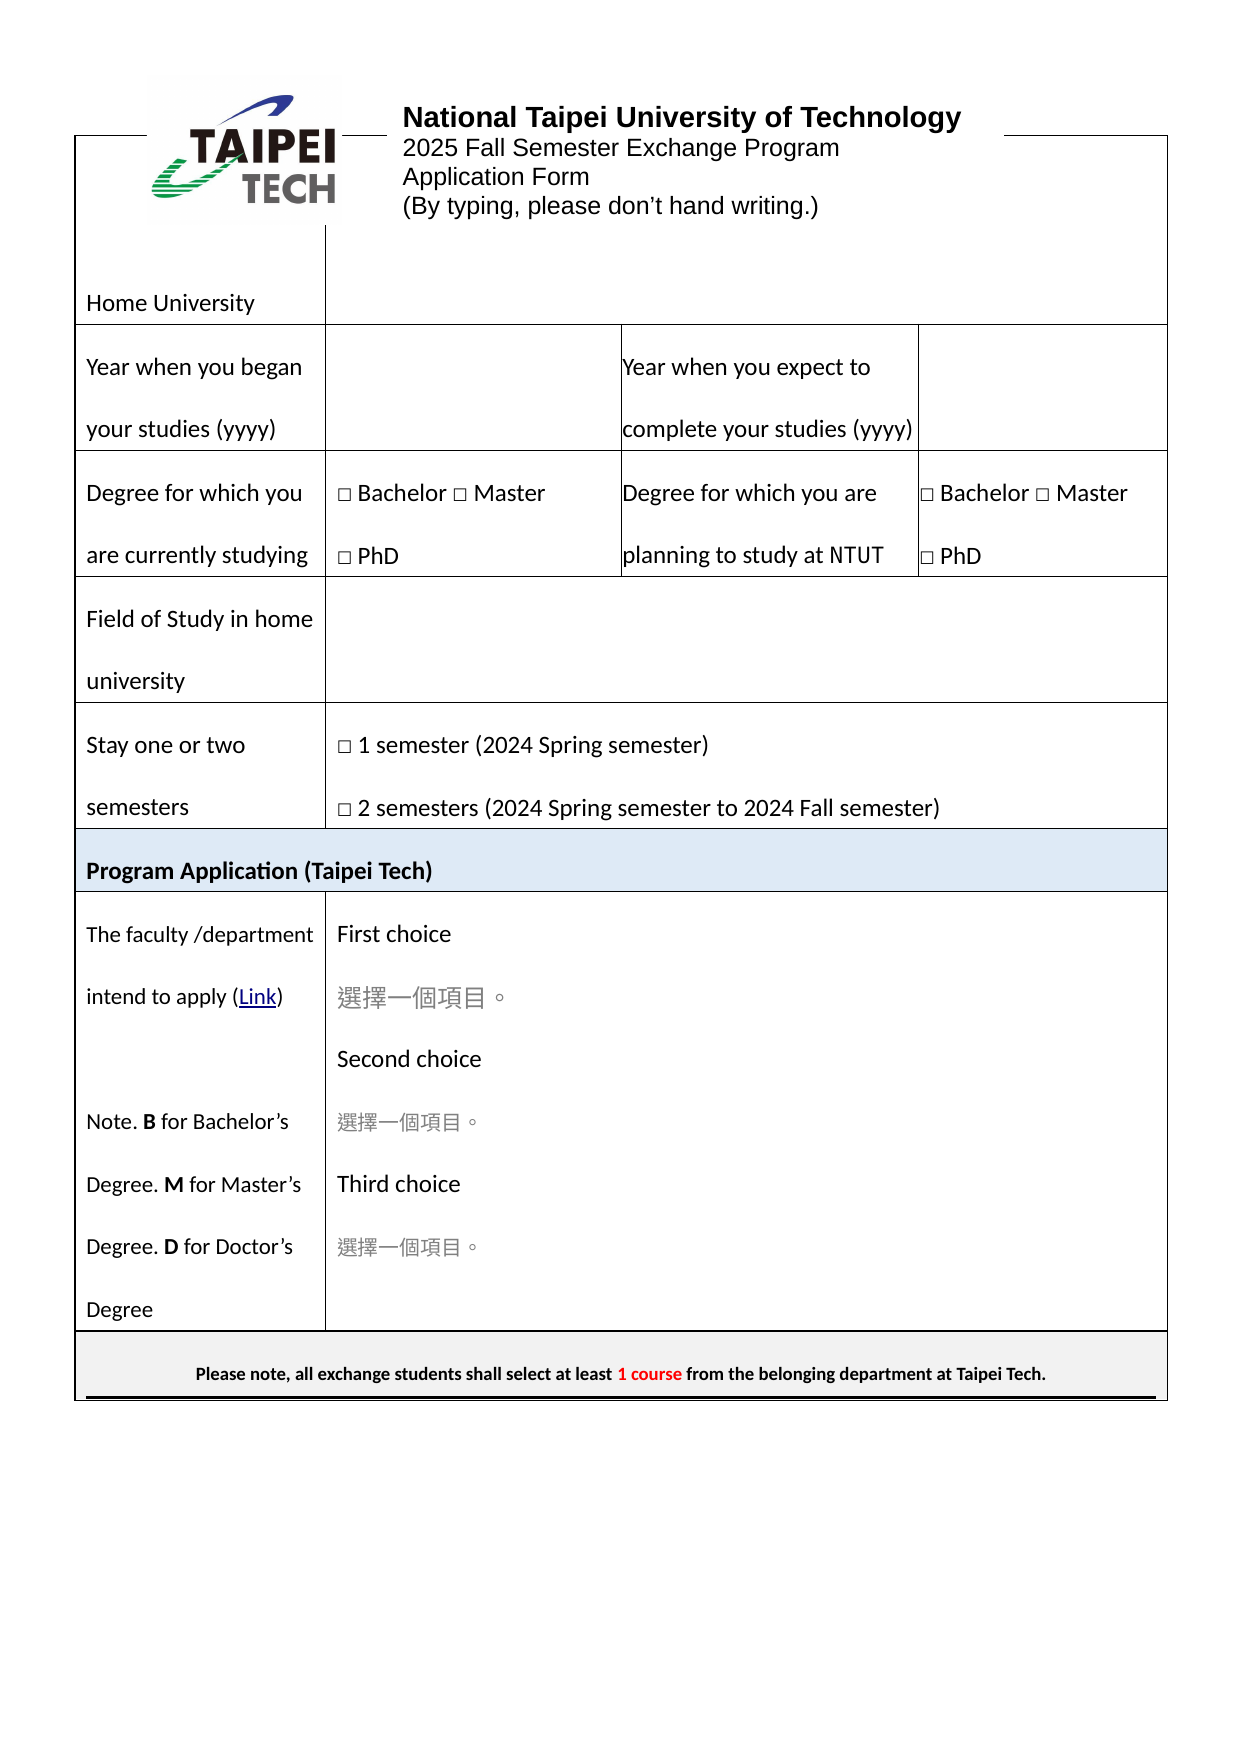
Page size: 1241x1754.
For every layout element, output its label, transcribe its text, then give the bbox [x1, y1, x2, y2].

table_cell First choice 選擇一個項目。 Second choice 選擇一個項目。 Third choice 選擇一個項目。 [326, 892, 1167, 1330]
table_cell [919, 325, 1167, 449]
table_cell Year when you expect to complete your studies (yyyy) [622, 325, 918, 449]
table_cell Stay one or two semesters [76, 703, 325, 828]
table_cell ☐ Bachelor ☐ Master ☐ PhD [919, 451, 1167, 576]
table_cell Home University [76, 136, 325, 323]
table_cell Degree for which you are planning to study at NTUT [622, 451, 918, 576]
table_cell ☐ 1 semester (2024 Spring semester) ☐ 2 semesters (2024 Spring semester to 2024 Fall semester) [326, 703, 1167, 828]
table_cell ☐ Bachelor ☐ Master ☐ PhD [326, 451, 621, 576]
table_cell [326, 325, 621, 449]
table_cell The faculty /department intend to apply (Link) Note. B for Bachelor’s Degree. M for Master’s Degree. D for Doctor’s Degree [76, 892, 325, 1330]
table_header Please note, all exchange students shall select at least 1 course from the belonging department at Taipei Tech. [76, 1332, 1167, 1399]
table_cell Program Application (Taipei Tech) [76, 829, 1167, 891]
table_cell [326, 136, 1167, 323]
table_cell [326, 577, 1167, 702]
table_cell Year when you began your studies (yyyy) [76, 325, 325, 449]
table_cell Degree for which you are currently studying [76, 451, 325, 576]
table_cell Field of Study in home university [76, 577, 325, 702]
